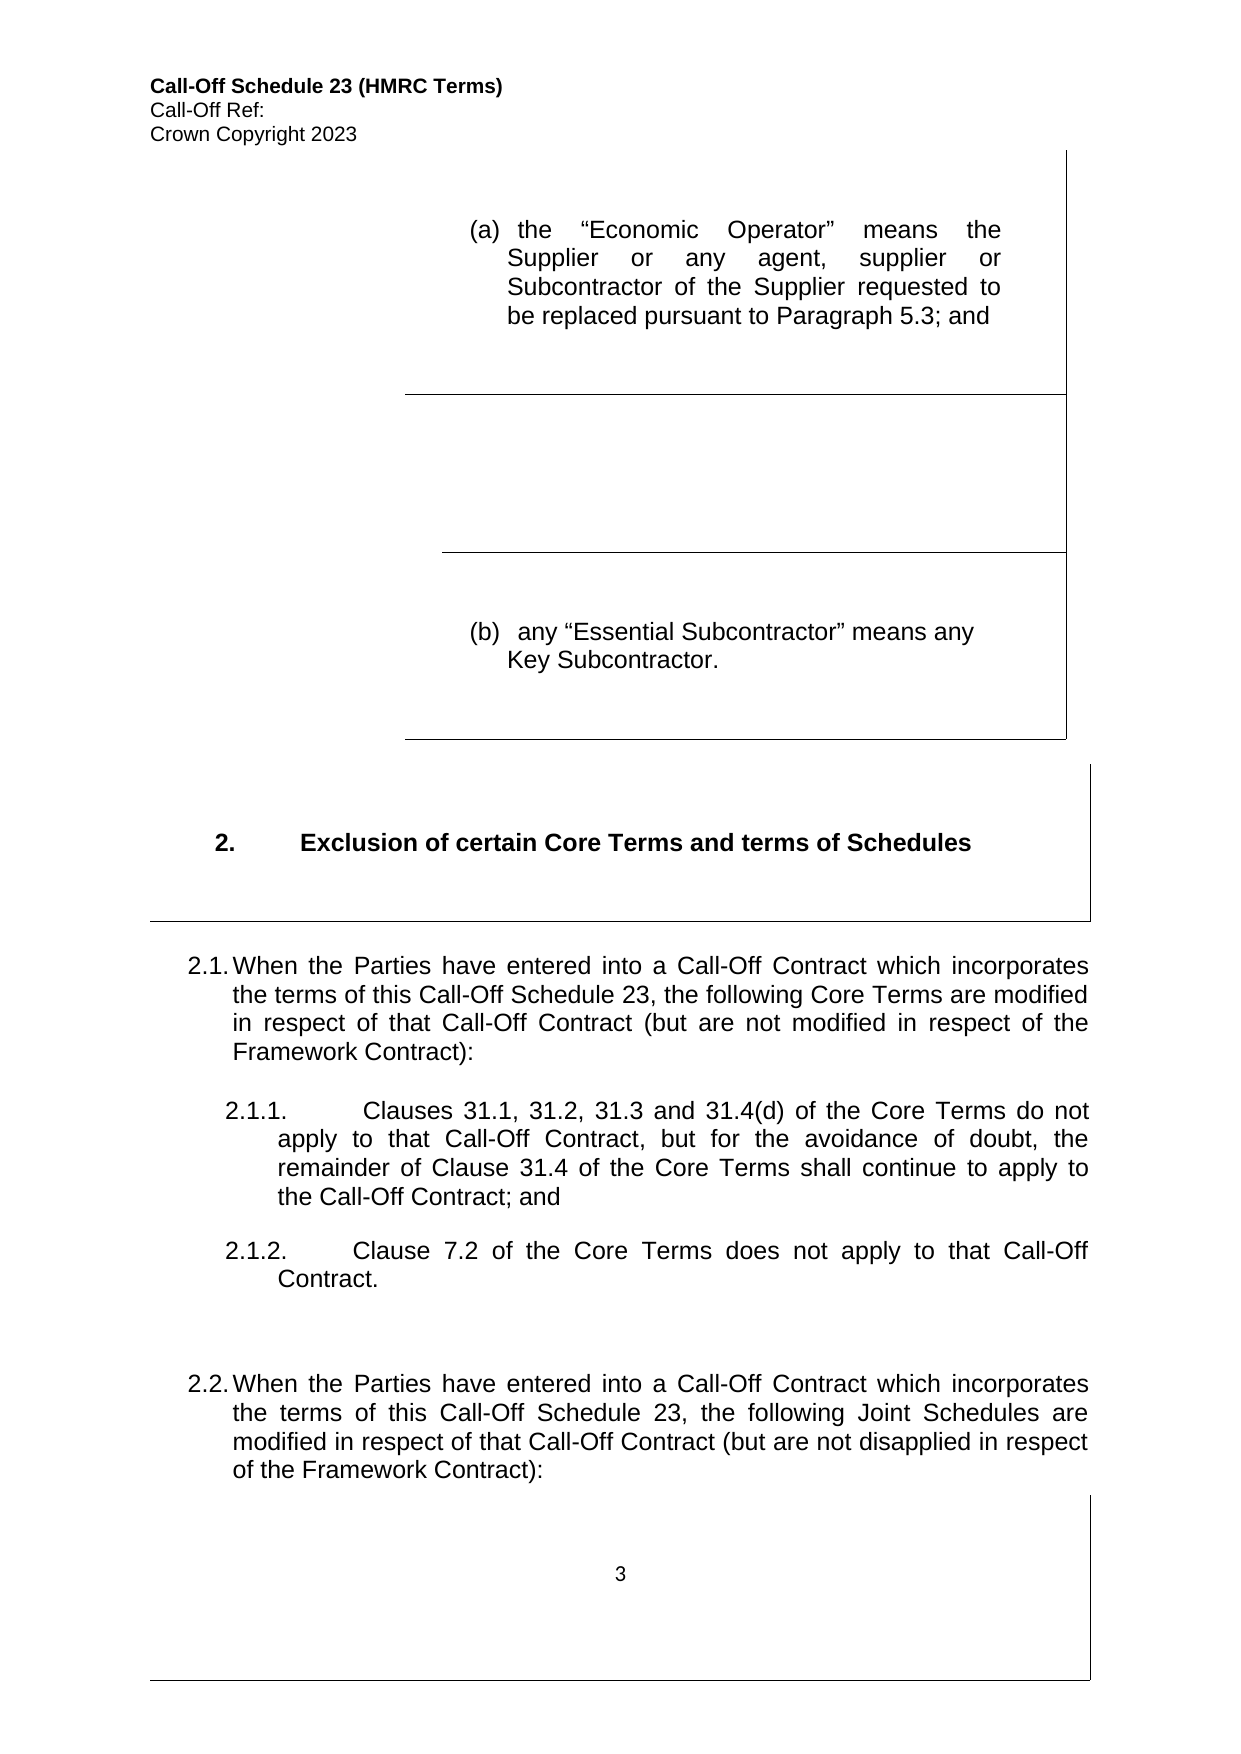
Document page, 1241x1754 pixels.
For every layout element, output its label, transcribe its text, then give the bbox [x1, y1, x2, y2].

table_cell [149, 150, 388, 764]
subtitle When the Parties have entered into a Call-Off Contract which incorporates the terms of this Call-Off Schedule 23, the following Core Terms are modified in respect of that Call-Off Contract (but are not modified in respect of the Framework Contract): [187, 951, 1090, 1066]
subtitle Clauses 31.1, 31.2, 31.3 and 31.4(d) of the Core Terms do not apply to that Call-Off Contract, but for the avoidance of doubt, the remainder of Clause 31.4 of the Core Terms shall continue to apply to the Call-Off Contract; and [225, 1096, 1090, 1211]
subtitle When the Parties have entered into a Call-Off Contract which incorporates the terms of this Call-Off Schedule 23, the following Joint Schedules are modified in respect of that Call-Off Contract (but are not disapplied in respect of the Framework Contract): [187, 1369, 1090, 1484]
subtitle Exclusion of certain Core Terms and terms of Schedules [150, 764, 1090, 921]
table_cell where an entity or person under consideration meets all 3 conditions contained in the relevant excerpt from HMRC’s “Test for Tax Non-Compliance”, as set out in Annex 1 (as amended and updated from time to time), where: the “Economic Operator” means the Supplier or any agent, supplier or Subcontractor of the Supplier requested to be replaced pursuant to Paragraph 5.3; and any “Essential Subcontractor” means any Key Subcontractor. [388, 150, 1078, 764]
subtitle Clause 7.2 of the Core Terms does not apply to that Call-Off Contract. [225, 1236, 1090, 1293]
